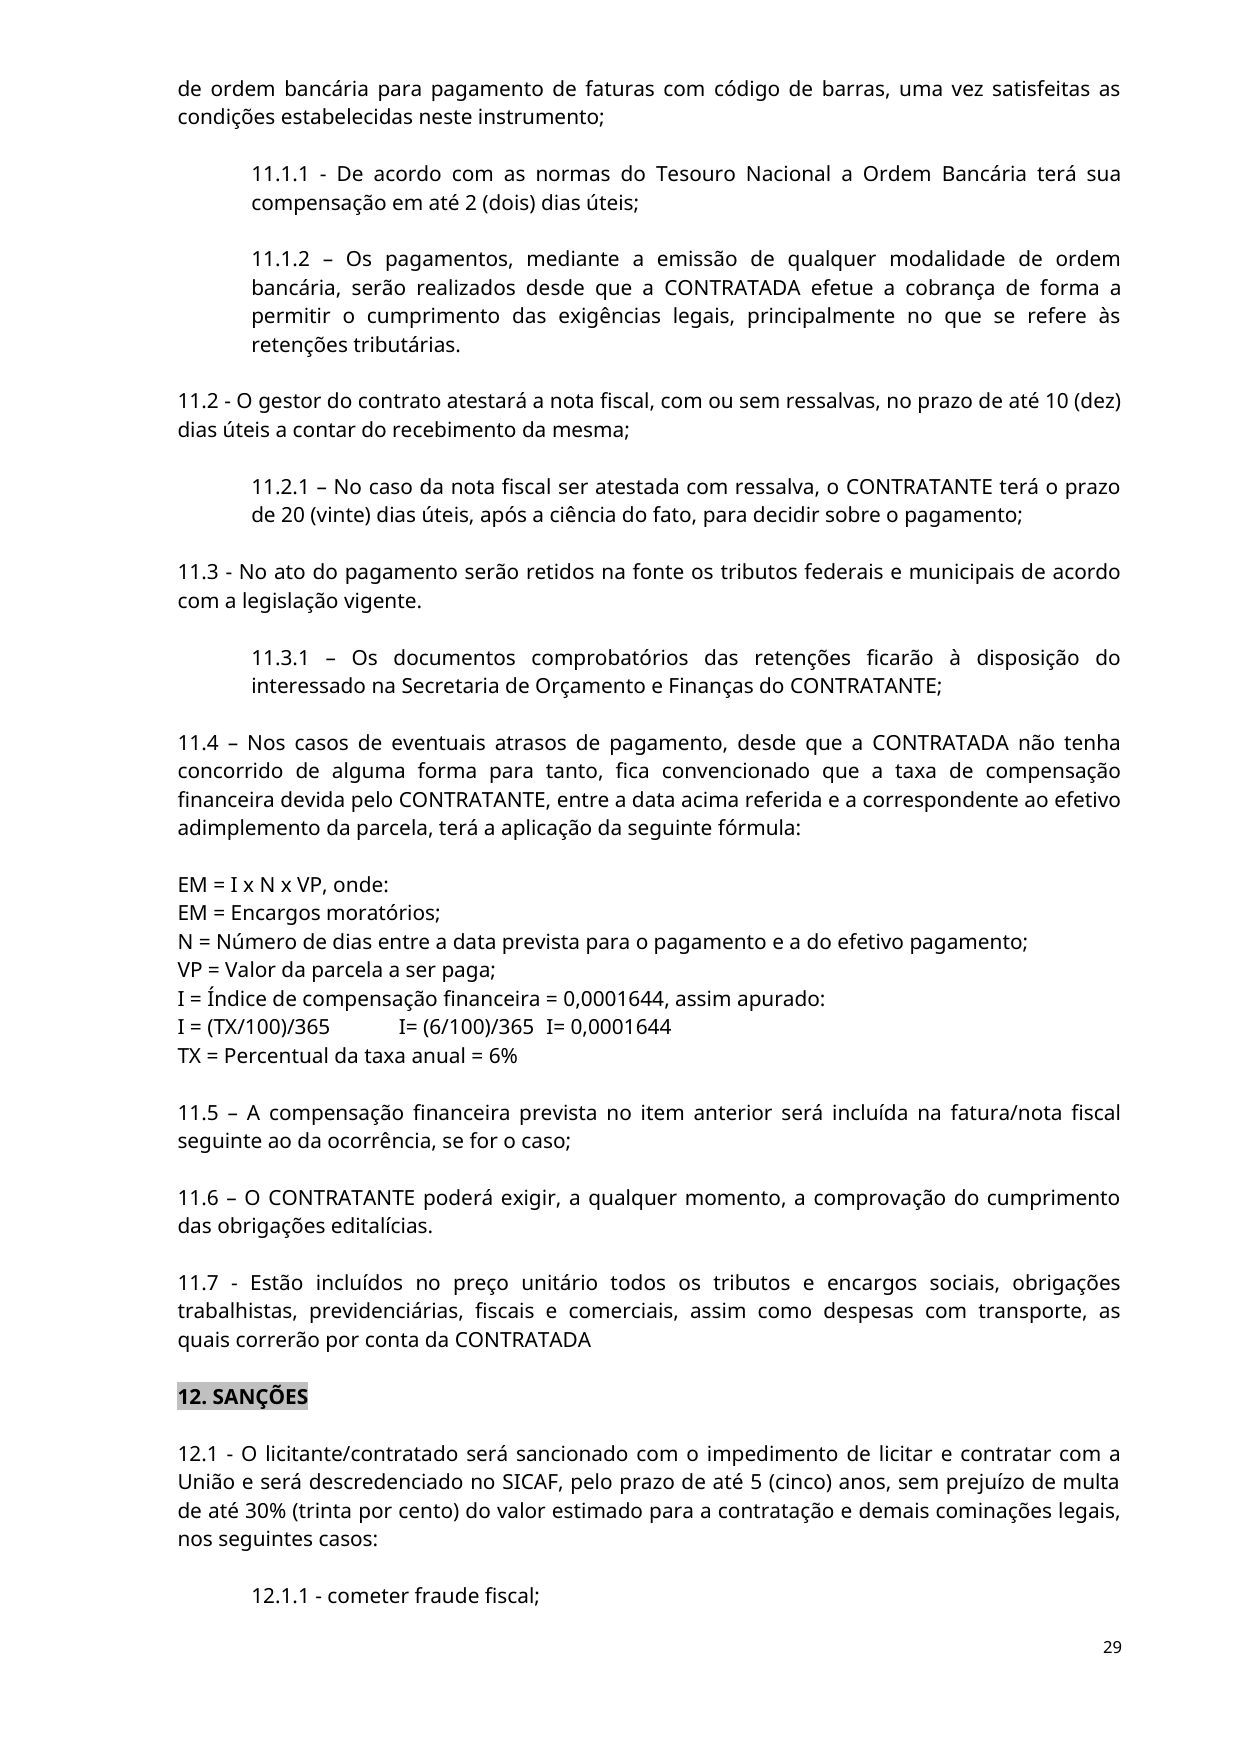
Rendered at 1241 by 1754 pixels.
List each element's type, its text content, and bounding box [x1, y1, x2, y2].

text 12.1 - O licitante/contratado será sancionado com o impedimento de licitar e contratar com a União e será descredenciado no SICAF, pelo prazo de até 5 (cinco) anos, sem prejuízo de multa de até 30% (trinta por cento) do valor estimado para a contratação e demais cominações legais, nos seguintes casos: [177, 1439, 1122, 1553]
text 11.2.1 – No caso da nota fiscal ser atestada com ressalva, o CONTRATANTE terá o prazo de 20 (vinte) dias úteis, após a ciência do fato, para decidir sobre o pagamento; [251, 472, 1122, 529]
text 11.2 - O gestor do contrato atestará a nota fiscal, com ou sem ressalvas, no prazo de até 10 (dez) dias úteis a contar do recebimento da mesma; [177, 387, 1122, 443]
text 11.5 – A compensação financeira prevista no item anterior será incluída na fatura/nota fiscal seguinte ao da ocorrência, se for o caso; [177, 1098, 1122, 1154]
text 11.7 - Estão incluídos no preço unitário todos os tributos e encargos sociais, obrigações trabalhistas, previdenciárias, fiscais e comerciais, assim como despesas com transporte, as quais correrão por conta da CONTRATADA [177, 1268, 1122, 1353]
text I = (TX/100)/365 I= (6/100)/365 I= 0,0001644 [177, 1012, 1122, 1041]
text EM = I x N x VP, onde: [177, 870, 1122, 898]
text 12. SANÇÕES [177, 1382, 1122, 1410]
text I = Índice de compensação financeira = 0,0001644, assim apurado: [177, 984, 1122, 1012]
text 11.1.1 - De acordo com as normas do Tesouro Nacional a Ordem Bancária terá sua compensação em até 2 (dois) dias úteis; [251, 159, 1122, 216]
text de ordem bancária para pagamento de faturas com código de barras, uma vez satisfeitas as condições estabelecidas neste instrumento; [177, 74, 1122, 131]
text 11.3 - No ato do pagamento serão retidos na fonte os tributos federais e municipais de acordo com a legislação vigente. [177, 557, 1122, 614]
text 11.1.2 – Os pagamentos, mediante a emissão de qualquer modalidade de ordem bancária, serão realizados desde que a CONTRATADA efetue a cobrança de forma a permitir o cumprimento das exigências legais, principalmente no que se refere às retenções tributárias. [251, 244, 1122, 358]
text 11.3.1 – Os documentos comprobatórios das retenções ficarão à disposição do interessado na Secretaria de Orçamento e Finanças do CONTRATANTE; [251, 643, 1122, 699]
text 11.6 – O CONTRATANTE poderá exigir, a qualquer momento, a comprovação do cumprimento das obrigações editalícias. [177, 1183, 1122, 1240]
text TX = Percentual da taxa anual = 6% [177, 1041, 1122, 1069]
text EM = Encargos moratórios; [177, 898, 1122, 927]
text N = Número de dias entre a data prevista para o pagamento e a do efetivo pagamento; [177, 927, 1122, 955]
text 11.4 – Nos casos de eventuais atrasos de pagamento, desde que a CONTRATADA não tenha concorrido de alguma forma para tanto, fica convencionado que a taxa de compensação financeira devida pelo CONTRATANTE, entre a data acima referida e a correspondente ao efetivo adimplemento da parcela, terá a aplicação da seguinte fórmula: [177, 728, 1122, 842]
text VP = Valor da parcela a ser paga; [177, 955, 1122, 984]
text 12.1.1 - cometer fraude fiscal; [251, 1581, 1122, 1609]
